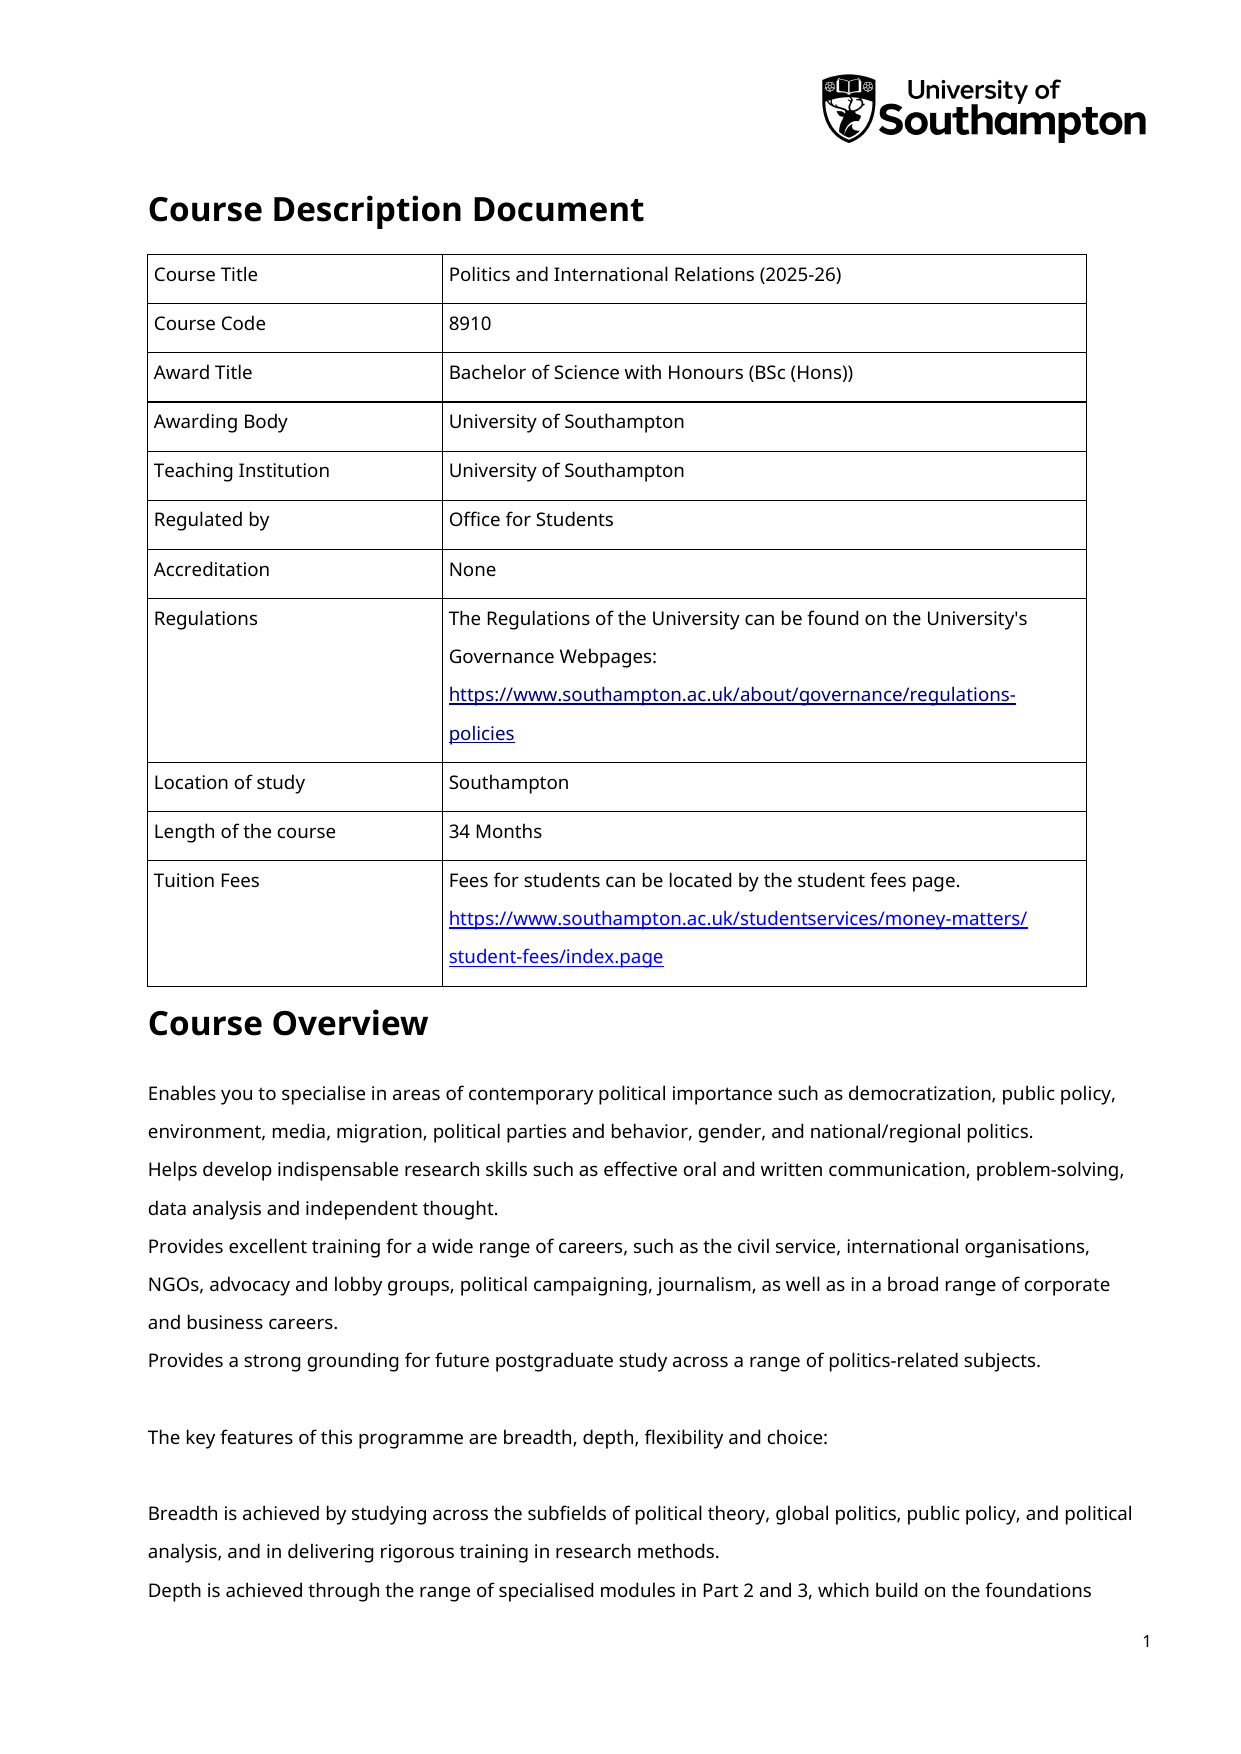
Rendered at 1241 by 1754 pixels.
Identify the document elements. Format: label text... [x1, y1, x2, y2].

table_cell University of Southampton [443, 452, 1086, 500]
table_cell Award Title [148, 353, 442, 401]
table_header Course Title [148, 255, 442, 303]
table_cell Southampton [443, 763, 1086, 811]
table_cell 34 Months [443, 812, 1086, 860]
table_header Politics and International Relations (2025-26) [443, 255, 1086, 303]
table_cell The Regulations of the University can be found on the University's Governance Webpages: https://www.southampton.ac.uk/about/governance/regulations-policies [443, 599, 1086, 762]
table_cell Regulated by [148, 501, 442, 549]
table_cell Fees for students can be located by the student fees page. https://www.southampton.ac.uk/studentservices/money-matters/student-fees/index.page [443, 861, 1086, 986]
table_cell Office for Students [443, 501, 1086, 549]
subtitle Course Overview [148, 999, 1152, 1045]
table_cell 8910 [443, 304, 1086, 352]
table_cell Tuition Fees [148, 861, 442, 986]
subtitle Course Description Document [148, 186, 1152, 231]
table_cell Regulations [148, 599, 442, 762]
table_cell Accreditation [148, 550, 442, 598]
table_cell None [443, 550, 1086, 598]
table_cell Course Code [148, 304, 442, 352]
table_cell Awarding Body [148, 403, 442, 451]
text Enables you to specialise in areas of contemporary political importance such as democratization, public policy, environment, media, migration, political parties and behavior, gender, and national/regional politics. Helps develop indispensable research skills such as effective oral and written communication, problem-solving, data analysis and independent thought. Provides excellent training for a wide range of careers, such as the civil service, international organisations, NGOs, advocacy and lobby groups, political campaigning, journalism, as well as in a broad range of corporate and business careers. Provides a strong grounding for future postgraduate study across a range of politics-related subjects. The key features of this programme are breadth, depth, flexibility and choice: Breadth is achieved by studying across the subfields of political theory, global politics, public policy, and political analysis, and in delivering rigorous training in research methods. Depth is achieved through the range of specialised modules in Part 2 and 3, which build on the foundations [148, 1080, 1145, 1603]
table_cell Location of study [148, 763, 442, 811]
table_cell Teaching Institution [148, 452, 442, 500]
table_cell Bachelor of Science with Honours (BSc (Hons)) [443, 353, 1086, 401]
table_cell University of Southampton [443, 403, 1086, 451]
table_cell Length of the course [148, 812, 442, 860]
